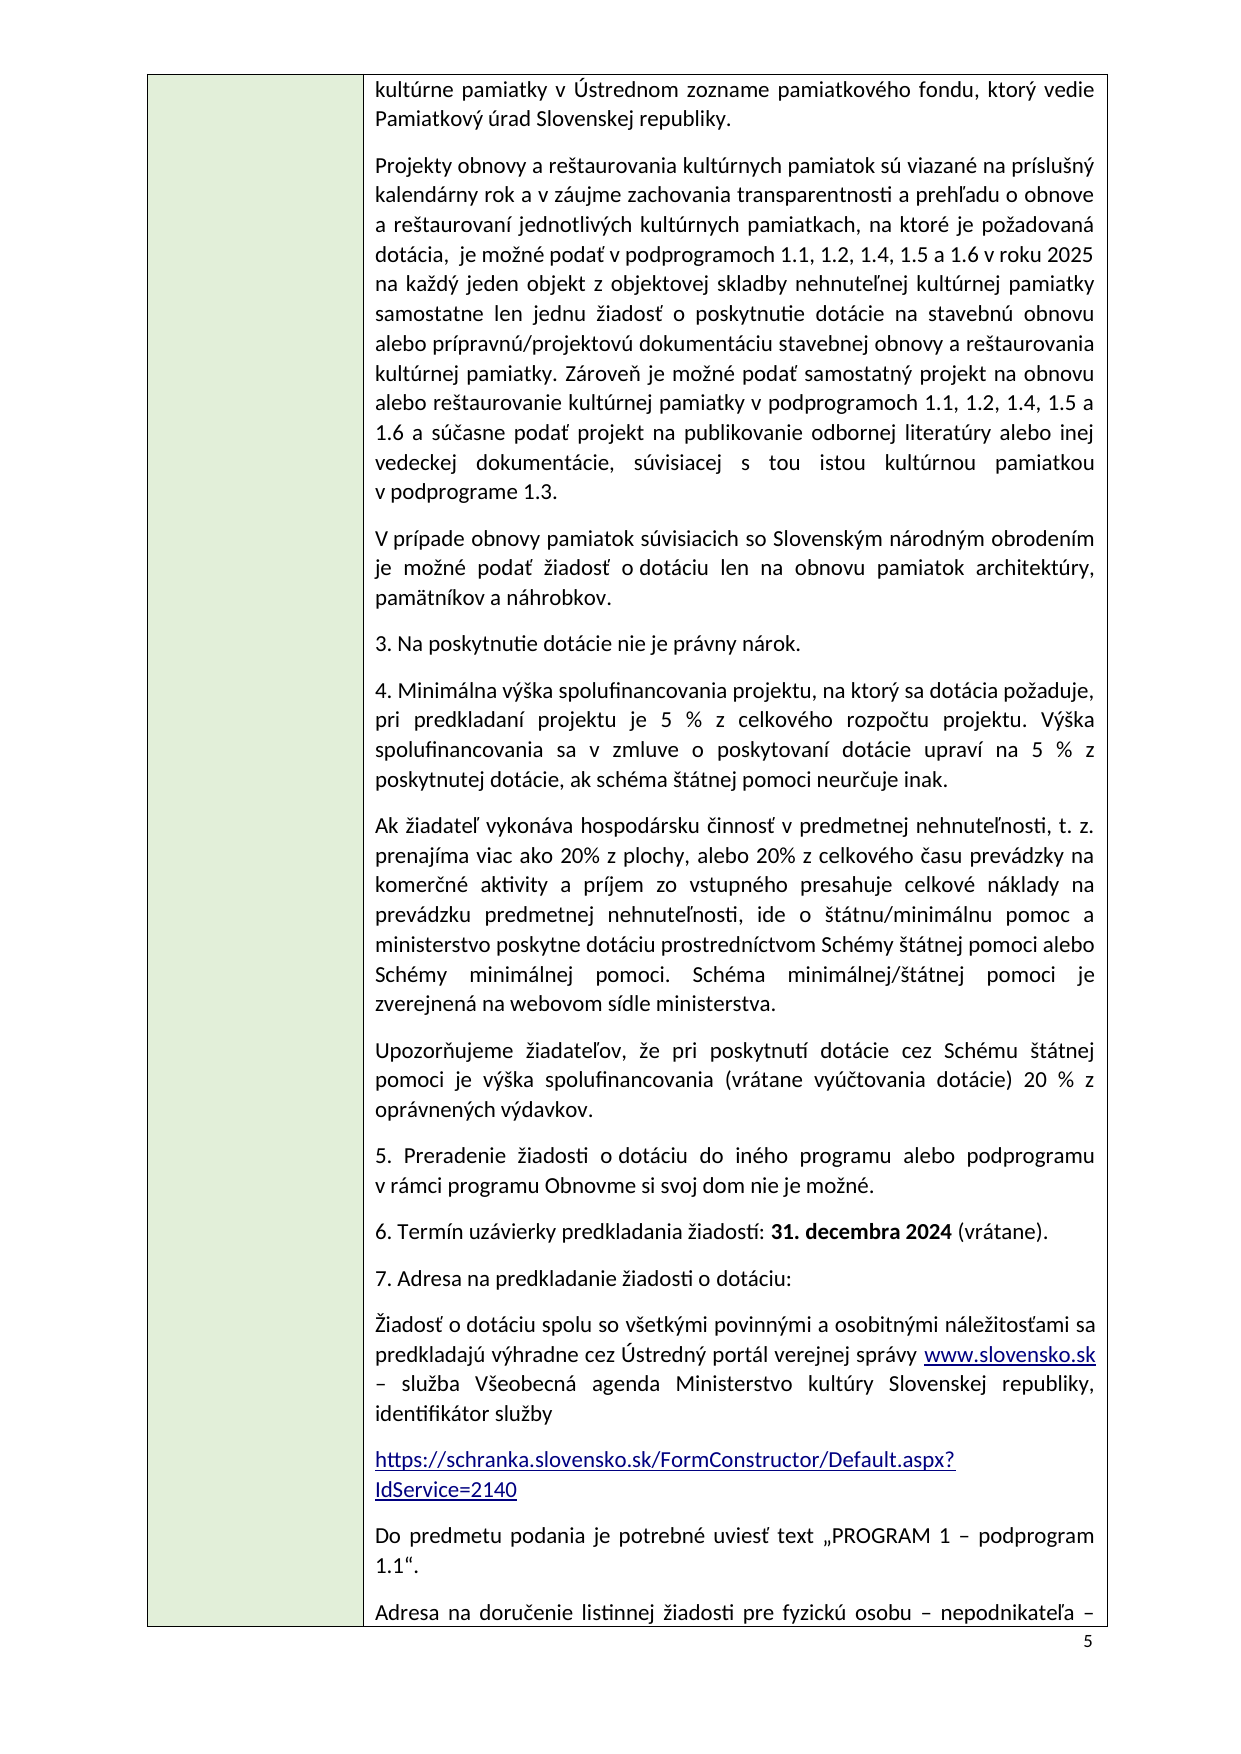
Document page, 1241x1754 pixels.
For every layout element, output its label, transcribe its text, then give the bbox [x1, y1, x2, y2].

table_cell kultúrne pamiatky v Ústrednom zozname pamiatkového fondu, ktorý vedie Pamiatkový úrad Slovenskej republiky. Projekty obnovy a reštaurovania kultúrnych pamiatok sú viazané na príslušný kalendárny rok a v záujme zachovania transparentnosti a prehľadu o obnove a reštaurovaní jednotlivých kultúrnych pamiatkach, na ktoré je požadovaná dotácia, je možné podať v podprogramoch 1.1, 1.2, 1.4, 1.5 a 1.6 v roku 2025 na každý jeden objekt z objektovej skladby nehnuteľnej kultúrnej pamiatky samostatne len jednu žiadosť o poskytnutie dotácie na stavebnú obnovu alebo prípravnú/projektovú dokumentáciu stavebnej obnovy a reštaurovania kultúrnej pamiatky. Zároveň je možné podať samostatný projekt na obnovu alebo reštaurovanie kultúrnej pamiatky v podprogramoch 1.1, 1.2, 1.4, 1.5 a 1.6 a súčasne podať projekt na publikovanie odbornej literatúry alebo inej vedeckej dokumentácie, súvisiacej s tou istou kultúrnou pamiatkou v podprograme 1.3. V prípade obnovy pamiatok súvisiacich so Slovenským národným obrodením je možné podať žiadosť o dotáciu len na obnovu pamiatok architektúry, pamätníkov a náhrobkov. 3. Na poskytnutie dotácie nie je právny nárok. 4. Minimálna výška spolufinancovania projektu, na ktorý sa dotácia požaduje, pri predkladaní projektu je 5 % z celkového rozpočtu projektu. Výška spolufinancovania sa v zmluve o poskytovaní dotácie upraví na 5 % z poskytnutej dotácie, ak schéma štátnej pomoci neurčuje inak. Ak žiadateľ vykonáva hospodársku činnosť v predmetnej nehnuteľnosti, t. z. prenajíma viac ako 20% z plochy, alebo 20% z celkového času prevádzky na komerčné aktivity a príjem zo vstupného presahuje celkové náklady na prevádzku predmetnej nehnuteľnosti, ide o štátnu/minimálnu pomoc a ministerstvo poskytne dotáciu prostredníctvom Schémy štátnej pomoci alebo Schémy minimálnej pomoci. Schéma minimálnej/štátnej pomoci je zverejnená na webovom sídle ministerstva. Upozorňujeme žiadateľov, že pri poskytnutí dotácie cez Schému štátnej pomoci je výška spolufinancovania (vrátane vyúčtovania dotácie) 20 % z oprávnených výdavkov. 5. Preradenie žiadosti o dotáciu do iného programu alebo podprogramu v rámci programu Obnovme si svoj dom nie je možné. 6. Termín uzávierky predkladania žiadostí: 31. decembra 2024 (vrátane). 7. Adresa na predkladanie žiadosti o dotáciu: Žiadosť o dotáciu spolu so všetkými povinnými a osobitnými náležitosťami sa predkladajú výhradne cez Ústredný portál verejnej správy www.slovensko.sk – služba Všeobecná agenda Ministerstvo kultúry Slovenskej republiky, identifikátor služby https://schranka.slovensko.sk/FormConstructor/Default.aspx?IdService=2140 Do predmetu podania je potrebné uviesť text „PROGRAM 1 – podprogram 1.1“. Adresa na doručenie listinnej žiadosti pre fyzickú osobu – nepodnikateľa – [364, 75, 1107, 1626]
table_cell [148, 75, 363, 1626]
